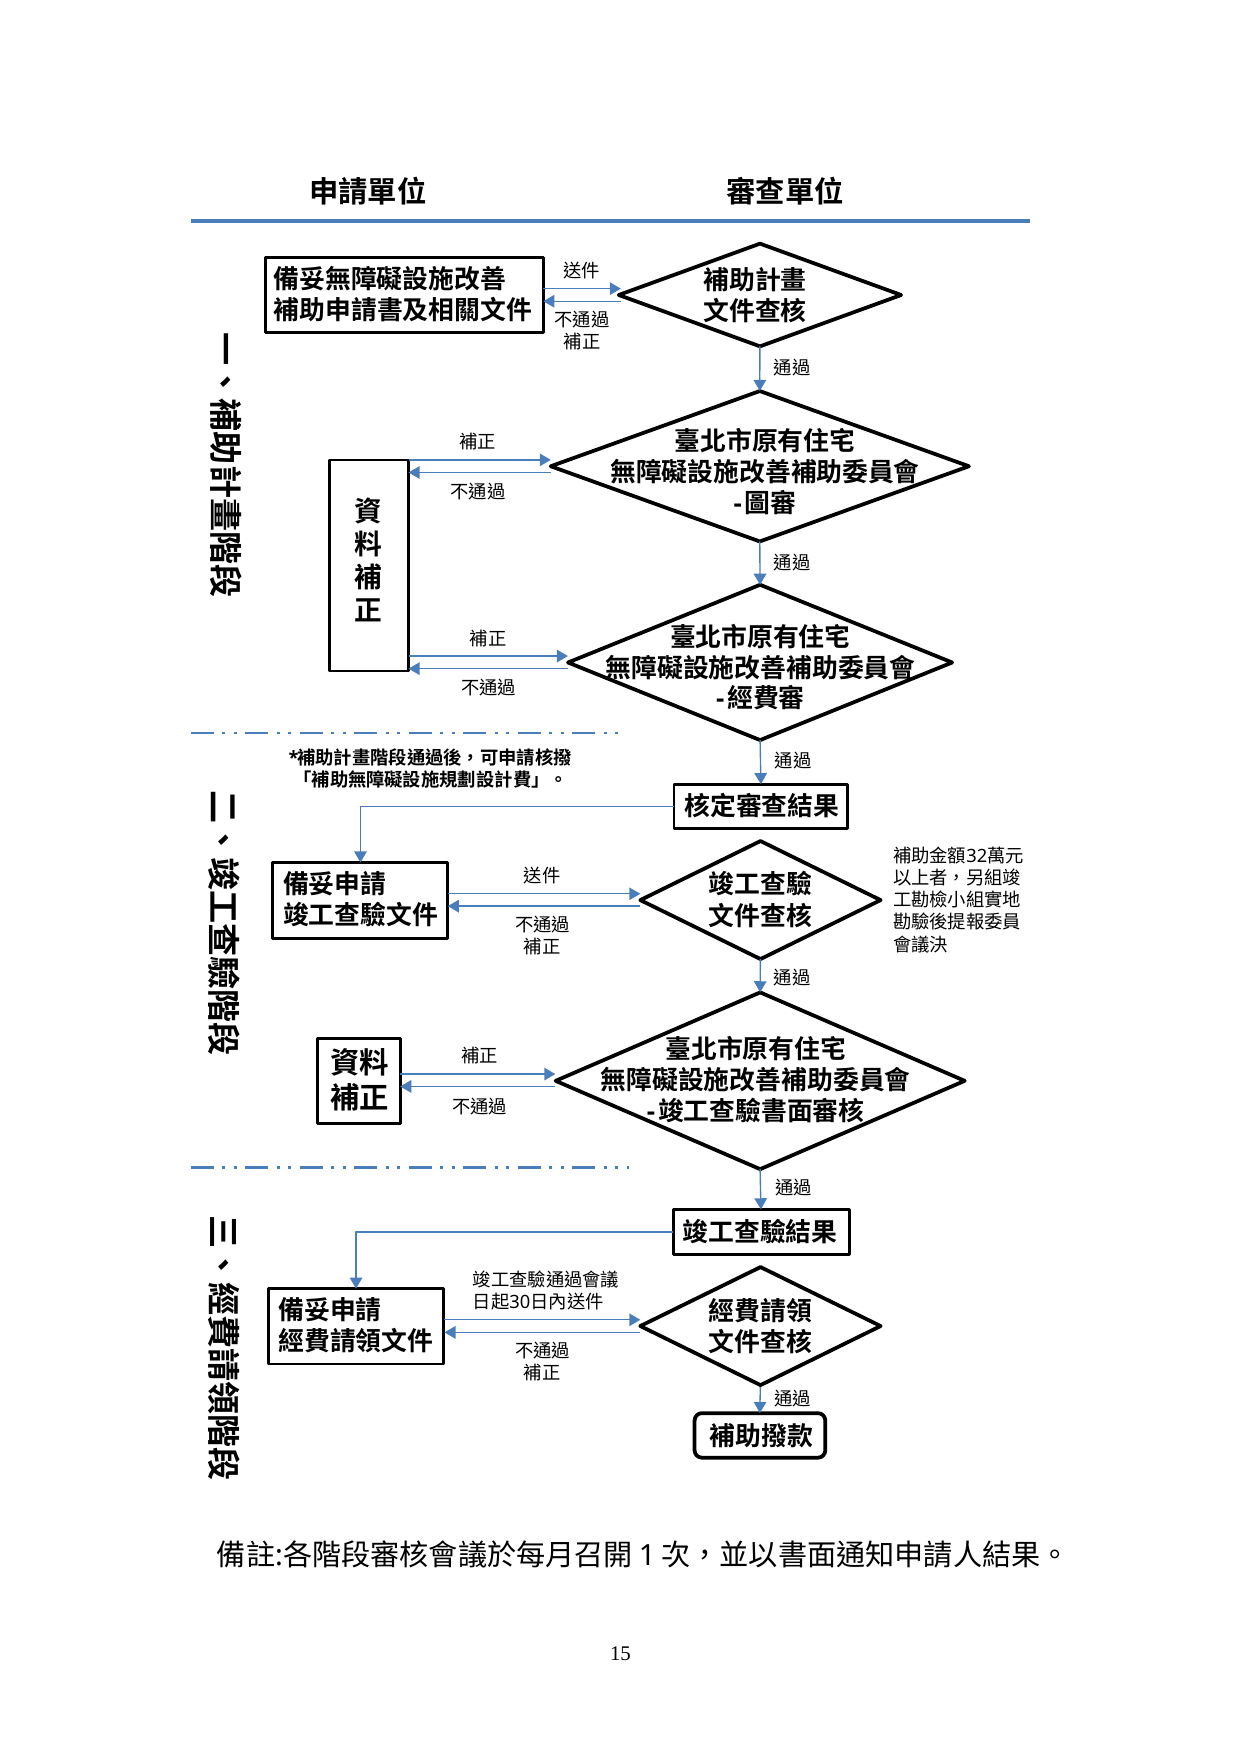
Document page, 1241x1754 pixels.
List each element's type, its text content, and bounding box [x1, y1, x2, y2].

table_header [101, 165, 1122, 1515]
text 備註:各階段審核會議於每月召開1次，並以書面通知申請人結果。 [112, 1515, 1069, 1590]
